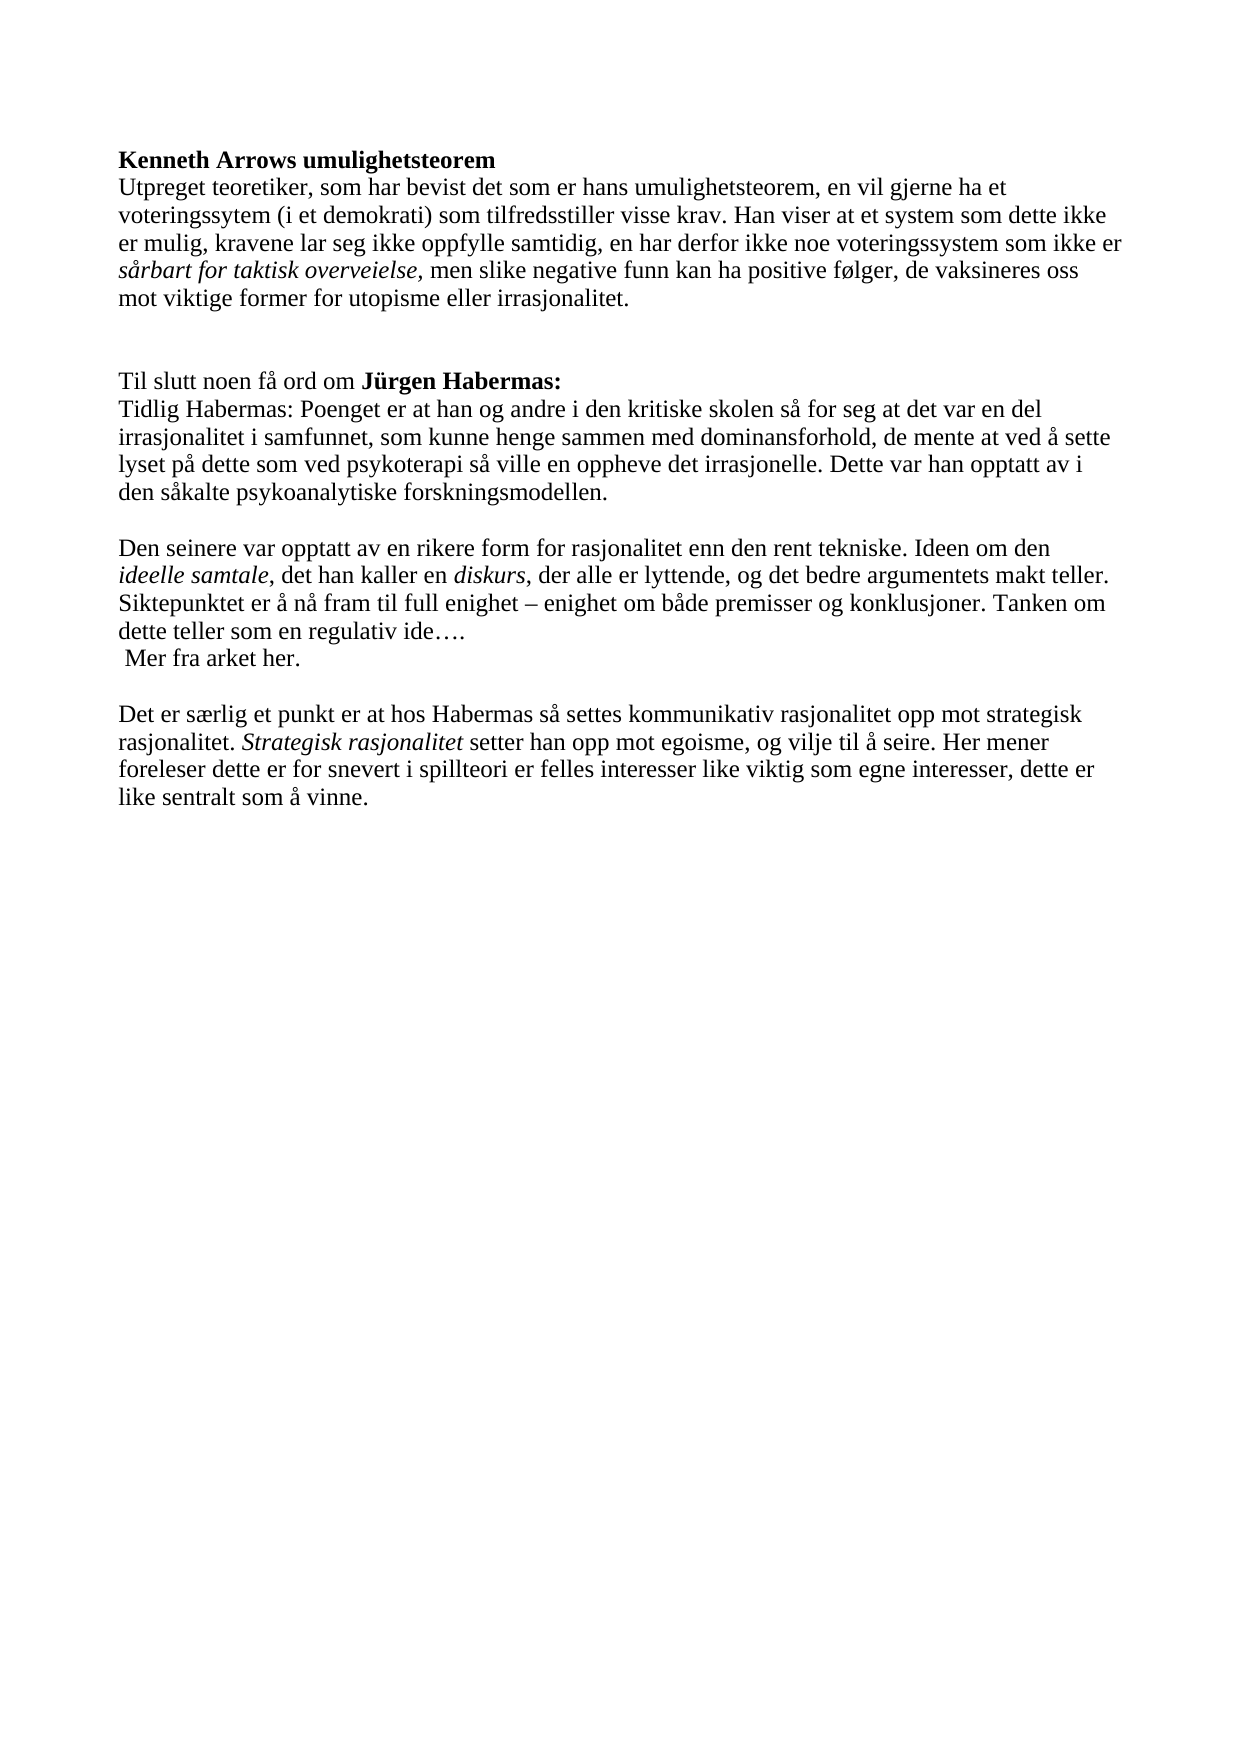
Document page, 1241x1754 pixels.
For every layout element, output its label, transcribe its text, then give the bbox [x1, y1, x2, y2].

text Til slutt noen få ord om Jürgen Habermas: [118, 367, 1122, 395]
text Utpreget teoretiker, som har bevist det som er hans umulighetsteorem, en vil gjerne ha et voteringssytem (i et demokrati) som tilfredsstiller visse krav. Han viser at et system som dette ikke er mulig, kravene lar seg ikke oppfylle samtidig, en har derfor ikke noe voteringssystem som ikke er sårbart for taktisk overveielse, men slike negative funn kan ha positive følger, de vaksineres oss mot viktige former for utopisme eller irrasjonalitet. [118, 173, 1122, 312]
text Den seinere var opptatt av en rikere form for rasjonalitet enn den rent tekniske. Ideen om den ideelle samtale, det han kaller en diskurs, der alle er lyttende, og det bedre argumentets makt teller. Siktepunktet er å nå fram til full enighet – enighet om både premisser og konklusjoner. Tanken om dette teller som en regulativ ide…. [118, 534, 1122, 644]
text Tidlig Habermas: Poenget er at han og andre i den kritiske skolen så for seg at det var en del irrasjonalitet i samfunnet, som kunne henge sammen med dominansforhold, de mente at ved å sette lyset på dette som ved psykoterapi så ville en oppheve det irrasjonelle. Dette var han opptatt av i den såkalte psykoanalytiske forskningsmodellen. [118, 395, 1122, 506]
text Mer fra arket her. [118, 644, 1122, 672]
text Kenneth Arrows umulighetsteorem [118, 146, 1122, 173]
text Det er særlig et punkt er at hos Habermas så settes kommunikativ rasjonalitet opp mot strategisk rasjonalitet. Strategisk rasjonalitet setter han opp mot egoisme, og vilje til å seire. Her mener foreleser dette er for snevert i spillteori er felles interesser like viktig som egne interesser, dette er like sentralt som å vinne. [118, 700, 1122, 811]
